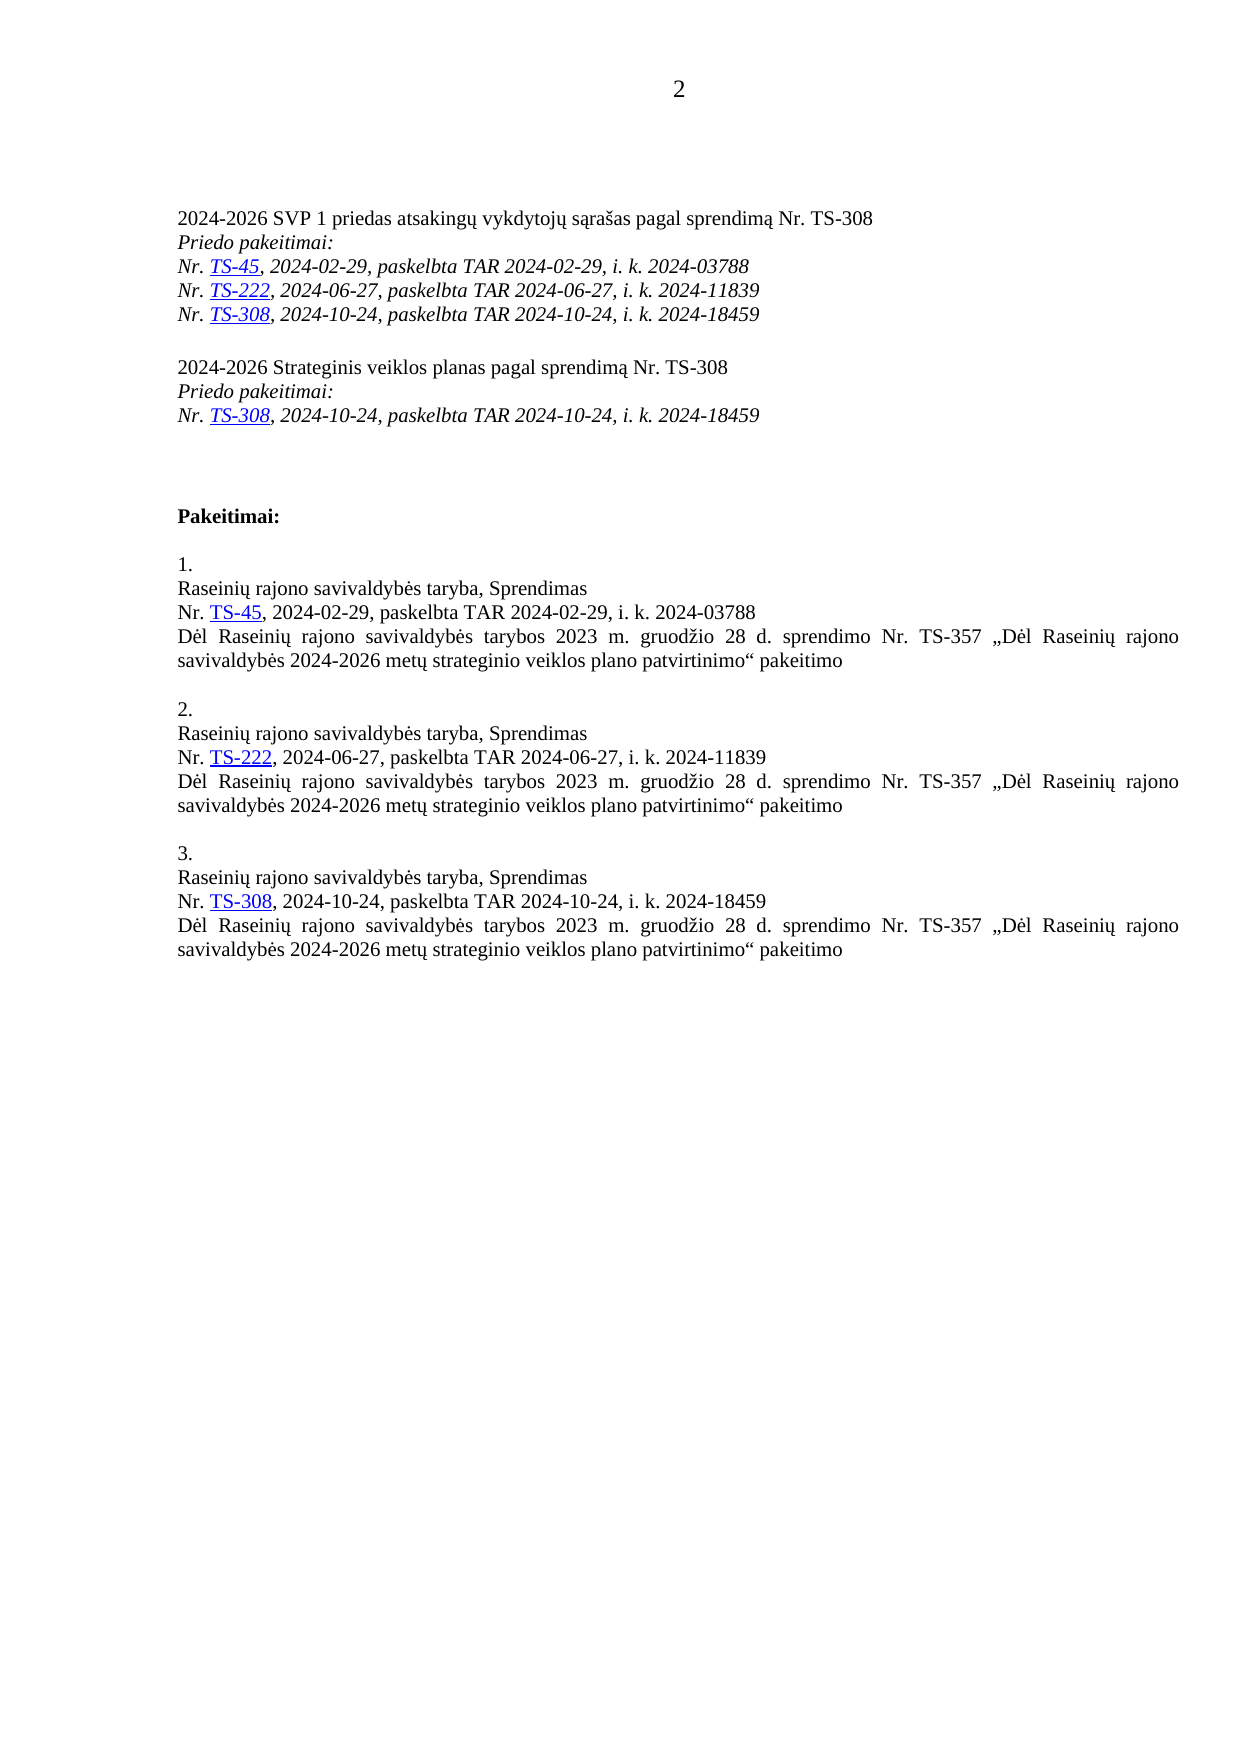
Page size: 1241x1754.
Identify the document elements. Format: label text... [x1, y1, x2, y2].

text Dėl Raseinių rajono savivaldybės tarybos 2023 m. gruodžio 28 d. sprendimo Nr. TS-357 „Dėl Raseinių rajono savivaldybės 2024-2026 metų strateginio veiklos plano patvirtinimo“ pakeitimo [177, 913, 1181, 961]
text Raseinių rajono savivaldybės taryba, Sprendimas [177, 721, 1181, 745]
text Dėl Raseinių rajono savivaldybės tarybos 2023 m. gruodžio 28 d. sprendimo Nr. TS-357 „Dėl Raseinių rajono savivaldybės 2024-2026 metų strateginio veiklos plano patvirtinimo“ pakeitimo [177, 624, 1181, 672]
text Nr. TS-222, 2024-06-27, paskelbta TAR 2024-06-27, i. k. 2024-11839 [177, 278, 1181, 302]
text Nr. TS-308, 2024-10-24, paskelbta TAR 2024-10-24, i. k. 2024-18459 [177, 403, 1181, 427]
text Nr. TS-308, 2024-10-24, paskelbta TAR 2024-10-24, i. k. 2024-18459 [177, 889, 1181, 913]
text 3. [177, 841, 1181, 865]
text 1. [177, 552, 1181, 576]
text Nr. TS-45, 2024-02-29, paskelbta TAR 2024-02-29, i. k. 2024-03788 [177, 600, 1181, 624]
text 2. [177, 697, 1181, 721]
text Priedo pakeitimai: [177, 230, 1181, 254]
text Nr. TS-308, 2024-10-24, paskelbta TAR 2024-10-24, i. k. 2024-18459 [177, 302, 1181, 326]
text Nr. TS-222, 2024-06-27, paskelbta TAR 2024-06-27, i. k. 2024-11839 [177, 745, 1181, 769]
text Pakeitimai: [177, 504, 1181, 528]
text Nr. TS-45, 2024-02-29, paskelbta TAR 2024-02-29, i. k. 2024-03788 [177, 254, 1181, 278]
text Dėl Raseinių rajono savivaldybės tarybos 2023 m. gruodžio 28 d. sprendimo Nr. TS-357 „Dėl Raseinių rajono savivaldybės 2024-2026 metų strateginio veiklos plano patvirtinimo“ pakeitimo [177, 769, 1181, 817]
text 2024-2026 SVP 1 priedas atsakingų vykdytojų sąrašas pagal sprendimą Nr. TS-308 [177, 206, 1181, 230]
text Raseinių rajono savivaldybės taryba, Sprendimas [177, 576, 1181, 600]
text Raseinių rajono savivaldybės taryba, Sprendimas [177, 865, 1181, 889]
text Priedo pakeitimai: [177, 379, 1181, 403]
text 2024-2026 Strateginis veiklos planas pagal sprendimą Nr. TS-308 [177, 355, 1181, 379]
